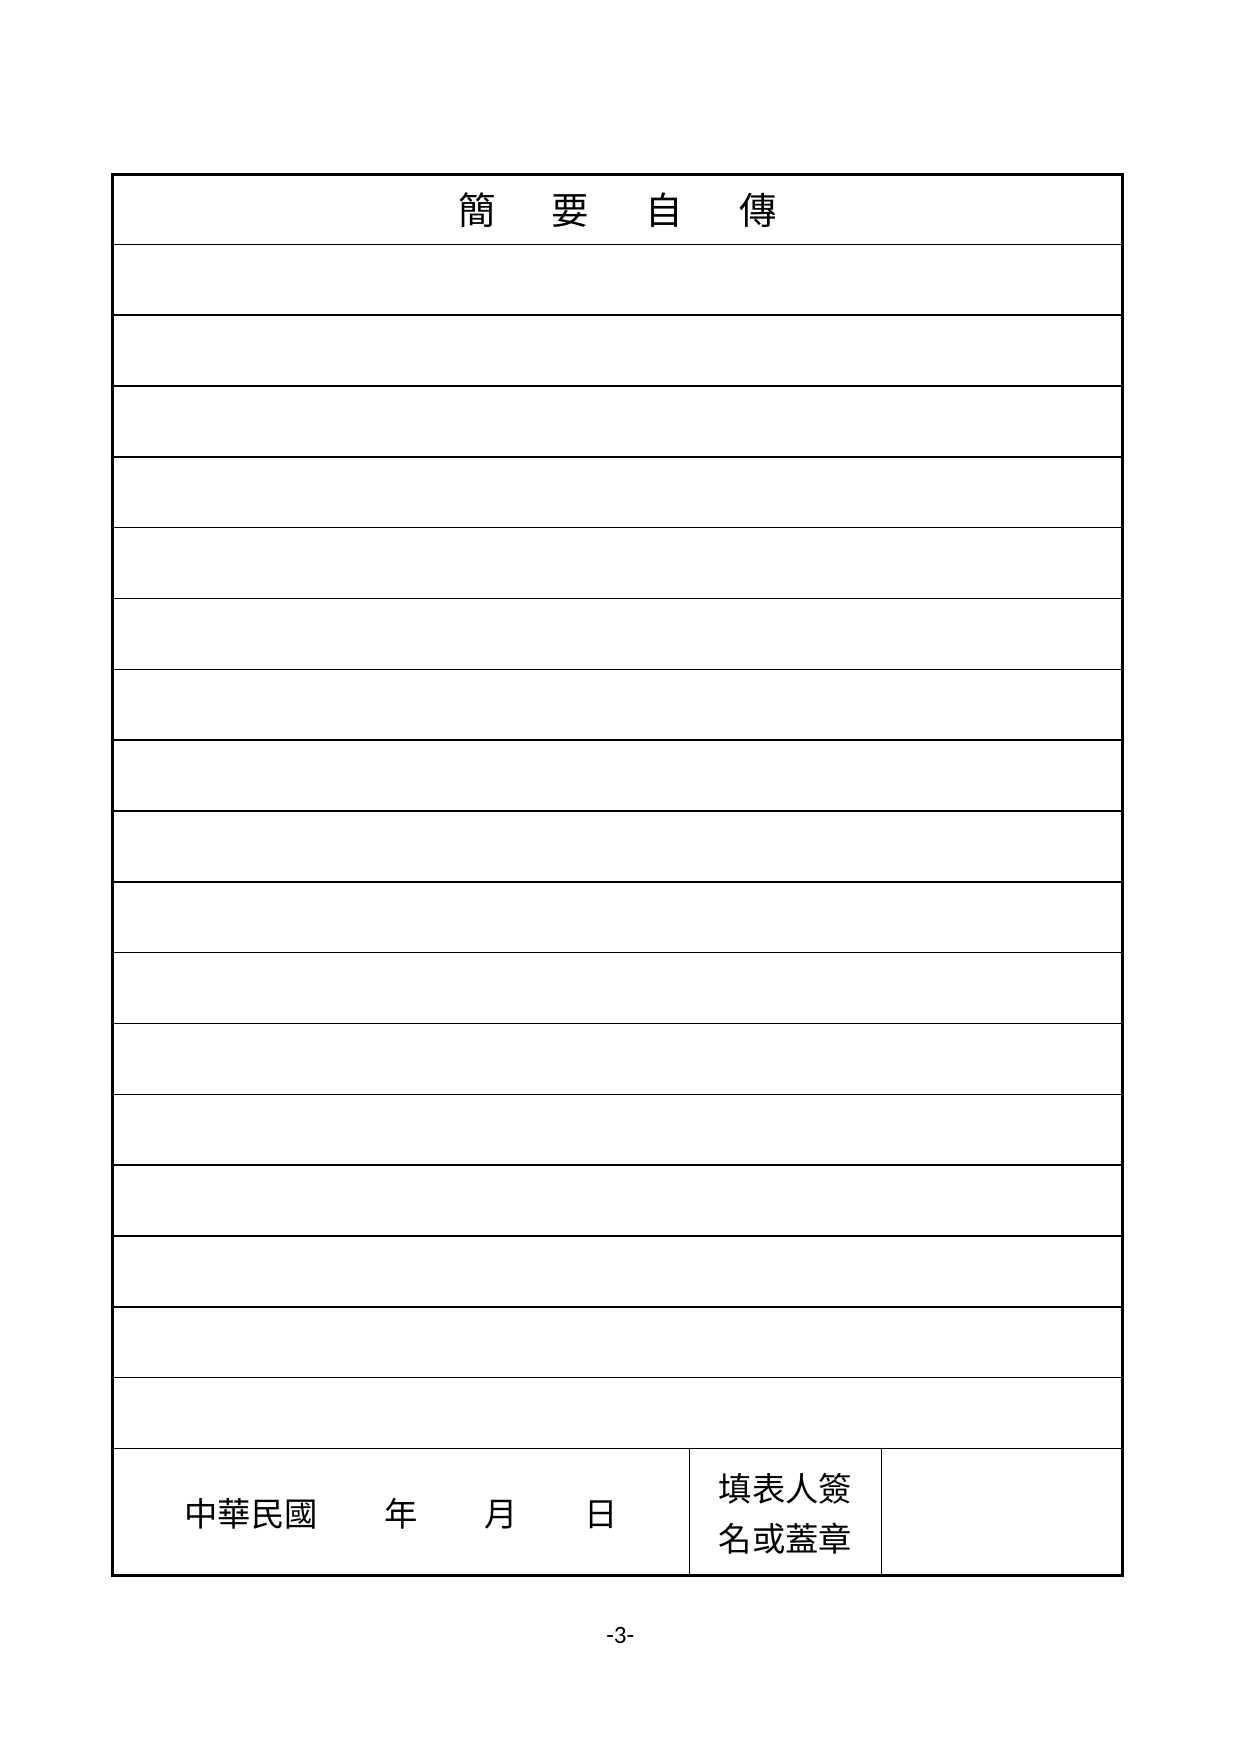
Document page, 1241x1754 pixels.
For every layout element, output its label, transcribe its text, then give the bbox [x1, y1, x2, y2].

table_cell [114, 1024, 1121, 1093]
table_cell [114, 1237, 1121, 1306]
table_cell [114, 316, 1121, 385]
table_cell [114, 599, 1121, 668]
table_cell [882, 1449, 1121, 1573]
table_cell [114, 883, 1121, 952]
table_cell [114, 670, 1121, 739]
table_cell 填表人簽 名或蓋章 [690, 1449, 881, 1573]
table_cell [114, 528, 1121, 598]
table_cell [114, 1166, 1121, 1235]
table_cell [114, 812, 1121, 881]
table_cell [114, 741, 1121, 810]
table_cell [114, 1308, 1121, 1377]
table_header 簡 要 自 傳 [114, 176, 1121, 243]
table_cell [114, 458, 1121, 527]
table_cell [114, 953, 1121, 1023]
table_cell [114, 1095, 1121, 1164]
table_cell [114, 1378, 1121, 1448]
table_cell 中華民國 年 月 日 [114, 1449, 689, 1573]
table_cell [114, 245, 1121, 314]
table_cell [114, 387, 1121, 456]
